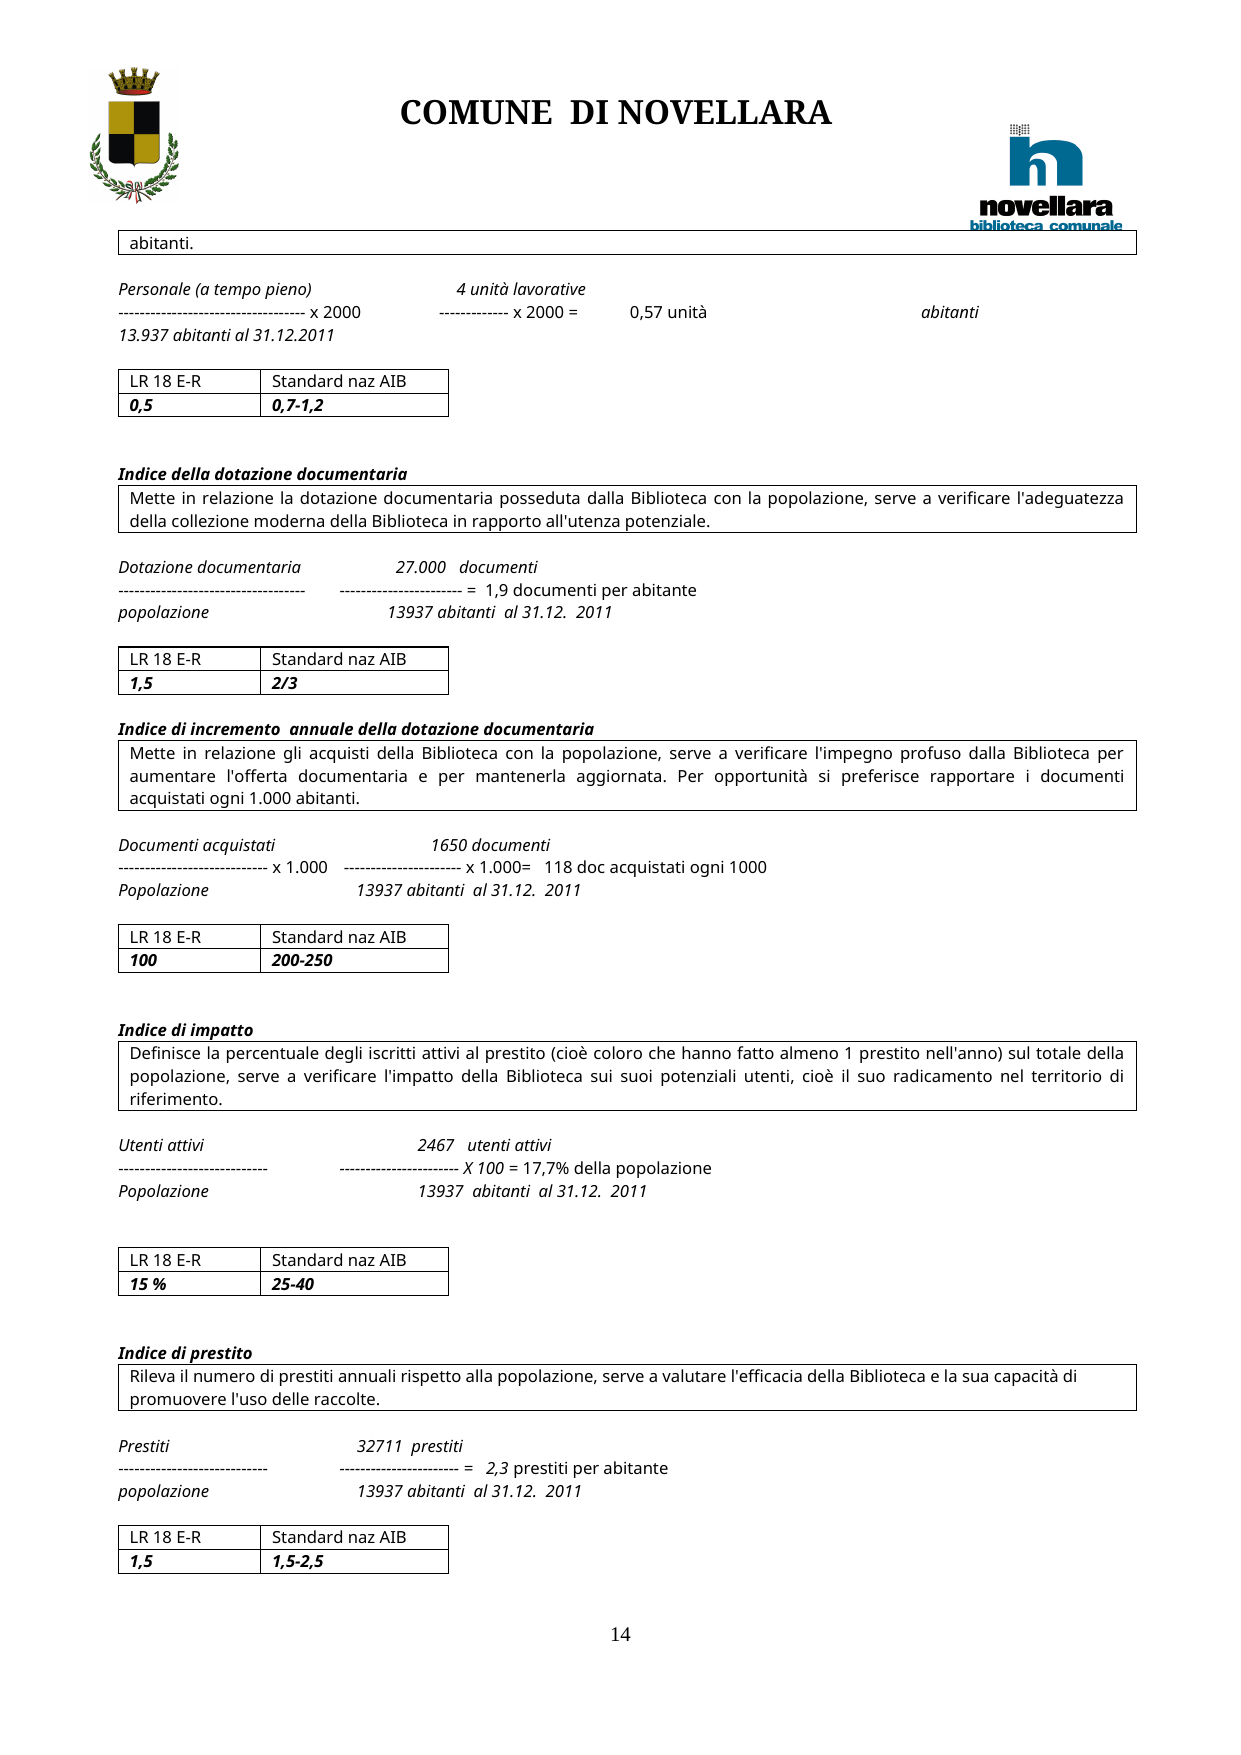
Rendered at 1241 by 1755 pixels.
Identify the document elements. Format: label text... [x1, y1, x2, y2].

table_cell 0,7-1,2 [261, 394, 448, 416]
table_header Rileva il numero di prestiti annuali rispetto alla popolazione, serve a valutare l'efficacia della Biblioteca e la sua capacità di promuovere l'uso delle raccolte. [119, 1365, 1136, 1410]
text popolazione 13937 abitanti al 31.12. 2011 [118, 1479, 1122, 1502]
table_header Mette in relazione la dotazione documentaria posseduta dalla Biblioteca con la popolazione, serve a verificare l'adeguatezza della collezione moderna della Biblioteca in rapporto all'utenza potenziale. [119, 486, 1136, 532]
table_cell 15 % [119, 1272, 260, 1295]
text Indice di impatto [118, 1018, 1122, 1041]
text Indice di incremento annuale della dotazione documentaria [118, 718, 1122, 740]
table_cell 1,5-2,5 [261, 1550, 448, 1572]
table_header LR 18 E-R [119, 370, 260, 392]
text Popolazione 13937 abitanti al 31.12. 2011 [118, 1179, 1122, 1202]
table_cell 200-250 [261, 949, 448, 972]
table_header LR 18 E-R [119, 648, 260, 670]
table_cell 25-40 [261, 1272, 448, 1295]
table_header LR 18 E-R [119, 1526, 260, 1549]
text Utenti attivi 2467 utenti attivi [118, 1134, 1122, 1156]
text ---------------------------- ----------------------- X 100 = 17,7% della popolazione [118, 1156, 1122, 1179]
table_header Standard naz AIB [261, 925, 448, 948]
table_cell 100 [119, 949, 260, 972]
table_header Mette in relazione gli acquisti della Biblioteca con la popolazione, serve a verificare l'impegno profuso dalla Biblioteca per aumentare l'offerta documentaria e per mantenerla aggiornata. Per opportunità si preferisce rapportare i documenti acquistati ogni 1.000 abitanti. [119, 741, 1136, 809]
table_header Definisce la percentuale degli iscritti attivi al prestito (cioè coloro che hanno fatto almeno 1 prestito nell'anno) sul totale della popolazione, serve a verificare l'impatto della Biblioteca sui suoi potenziali utenti, cioè il suo radicamento nel territorio di riferimento. [119, 1042, 1136, 1110]
table_cell 2/3 [261, 671, 448, 694]
text Prestiti 32711 prestiti [118, 1434, 1122, 1457]
table_header Standard naz AIB [261, 370, 448, 392]
text Popolazione 13937 abitanti al 31.12. 2011 [118, 879, 1122, 901]
text popolazione 13937 abitanti al 31.12. 2011 [118, 601, 1122, 624]
text ----------------------------------- ----------------------- = 1,9 documenti per abitante [118, 578, 1122, 601]
text Indice della dotazione documentaria [118, 463, 1122, 485]
table_header abitanti. [119, 231, 1136, 254]
text ---------------------------- x 1.000 ---------------------- x 1.000= 118 doc acquistati ogni 1000 [118, 856, 1122, 879]
table_header Standard naz AIB [261, 1526, 448, 1549]
text Dotazione documentaria 27.000 documenti [118, 556, 1122, 578]
table_header LR 18 E-R [119, 1248, 260, 1271]
text Documenti acquistati 1650 documenti [118, 833, 1122, 856]
text Personale (a tempo pieno) 4 unità lavorative [118, 278, 1122, 301]
text ---------------------------- ----------------------- = 2,3 prestiti per abitante [118, 1457, 1122, 1479]
table_header LR 18 E-R [119, 925, 260, 948]
table_cell 1,5 [119, 1550, 260, 1572]
text ----------------------------------- x 2000 ------------- x 2000 = 0,57 unità abitanti 13.937 abitanti al 31.12.2011 [118, 301, 1122, 346]
table_header Standard naz AIB [261, 1248, 448, 1271]
table_header Standard naz AIB [261, 648, 448, 670]
table_cell 1,5 [119, 671, 260, 694]
table_cell 0,5 [119, 394, 260, 416]
text Indice di prestito [118, 1341, 1122, 1364]
